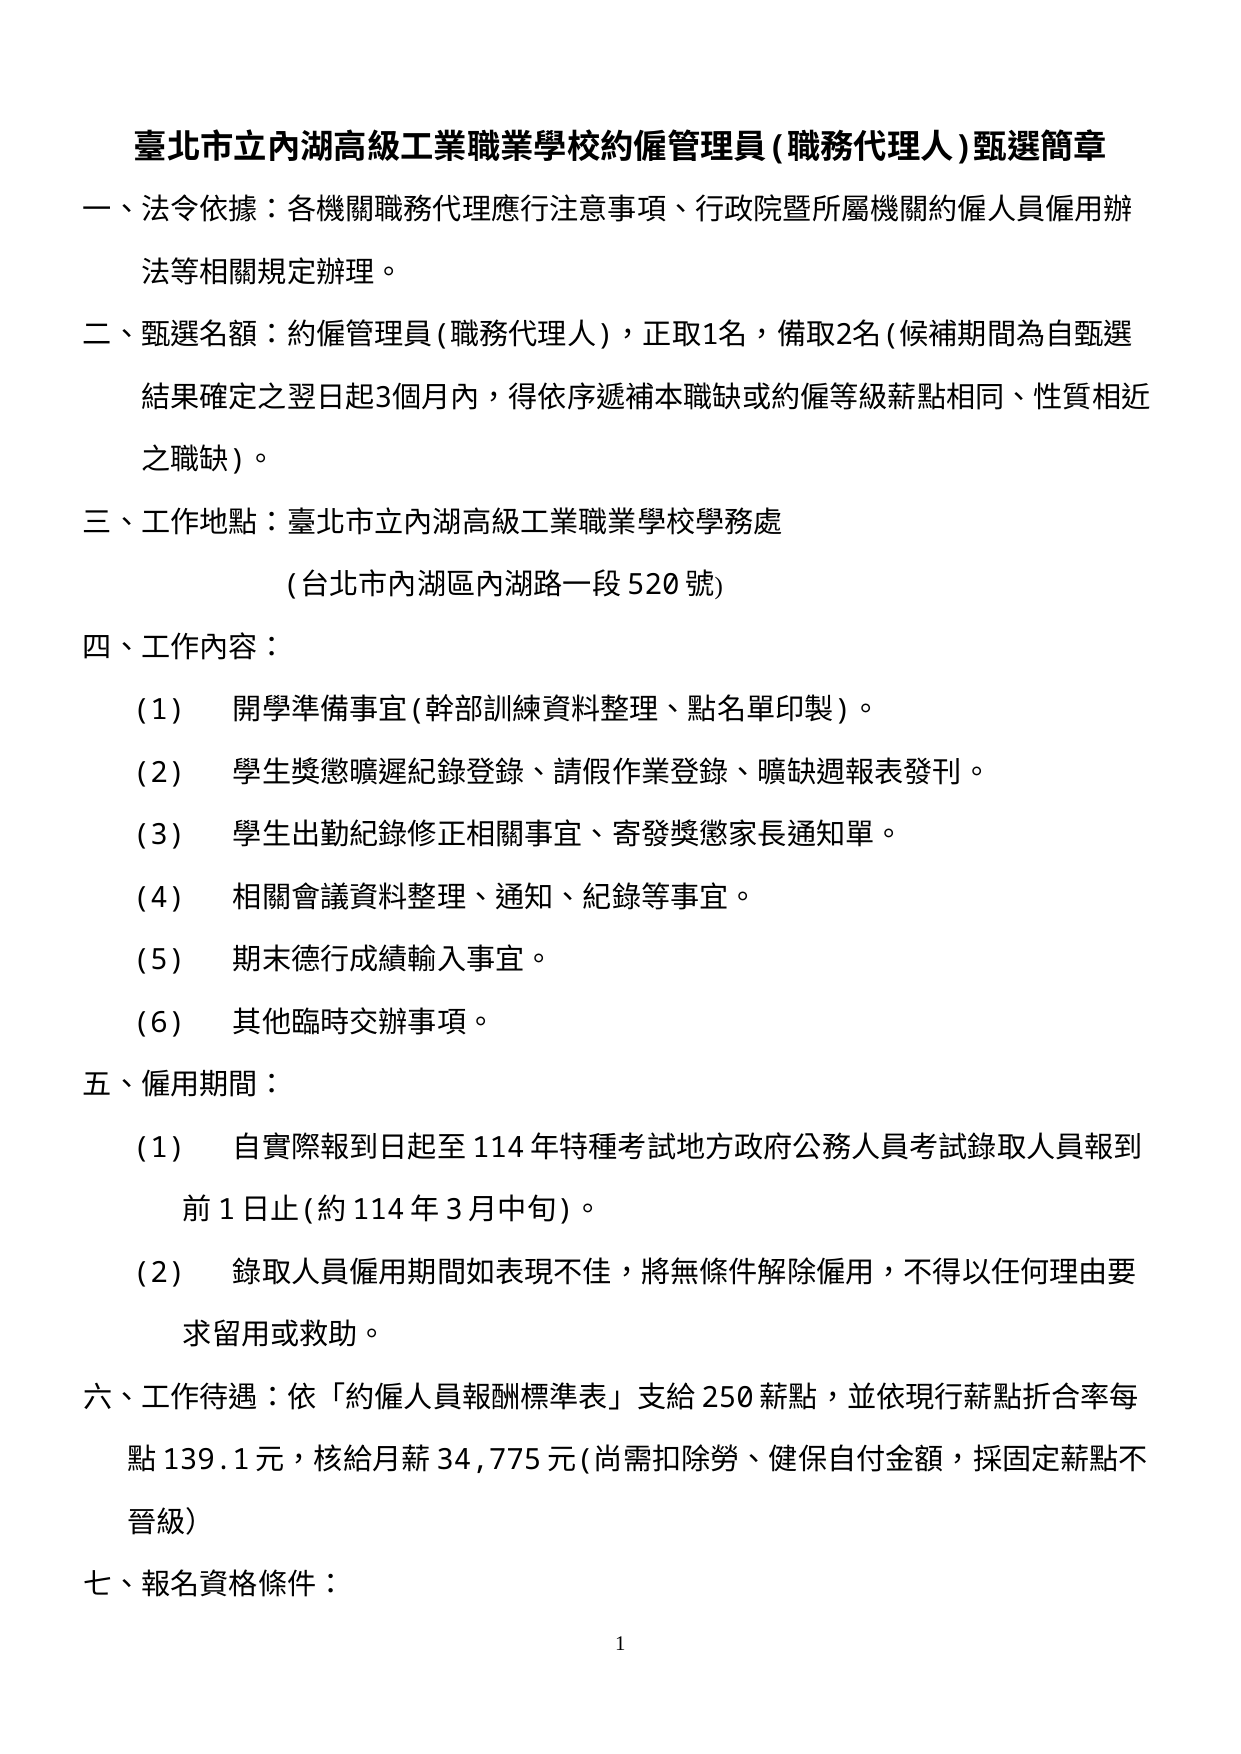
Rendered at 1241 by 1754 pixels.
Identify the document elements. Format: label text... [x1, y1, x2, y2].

text 五、僱用期間： [83, 1040, 1157, 1103]
list 相關會議資料整理、通知、紀錄等事宜。 [133, 853, 1157, 915]
text 四、工作內容： [83, 603, 1157, 665]
list 期末德行成績輸入事宜。 [133, 915, 1157, 978]
text 七、報名資格條件： [83, 1540, 1157, 1603]
list 開學準備事宜(幹部訓練資料整理、點名單印製)。 [133, 665, 1157, 728]
list 學生獎懲曠遲紀錄登錄、請假作業登錄、曠缺週報表發刊。 [133, 728, 1157, 790]
text 二、甄選名額：約僱管理員(職務代理人)，正取1名，備取2名(候補期間為自甄選結果確定之翌日起3個月內，得依序遞補本職缺或約僱等級薪點相同、性質相近之職缺)。 [83, 290, 1157, 478]
list 學生出勤紀錄修正相關事宜、寄發獎懲家長通知單。 [133, 790, 1157, 853]
text (台北市內湖區內湖路一段520號) [283, 540, 1157, 603]
text 一、法令依據：各機關職務代理應行注意事項、行政院暨所屬機關約僱人員僱用辦法等相關規定辦理。 [83, 165, 1157, 290]
list 錄取人員僱用期間如表現不佳，將無條件解除僱用，不得以任何理由要求留用或救助。 [133, 1228, 1157, 1353]
text 三、工作地點：臺北市立內湖高級工業職業學校學務處 [83, 478, 1157, 540]
text 六、工作待遇：依「約僱人員報酬標準表」支給250薪點，並依現行薪點折合率每點139.1元，核給月薪34,775元(尚需扣除勞、健保自付金額，採固定薪點不晉級） [83, 1353, 1157, 1540]
text 臺北市立內湖高級工業職業學校約僱管理員(職務代理人)甄選簡章 [83, 103, 1157, 165]
list 自實際報到日起至114年特種考試地方政府公務人員考試錄取人員報到前1日止(約114年3月中旬)。 [133, 1103, 1157, 1228]
list 其他臨時交辦事項。 [133, 978, 1157, 1040]
